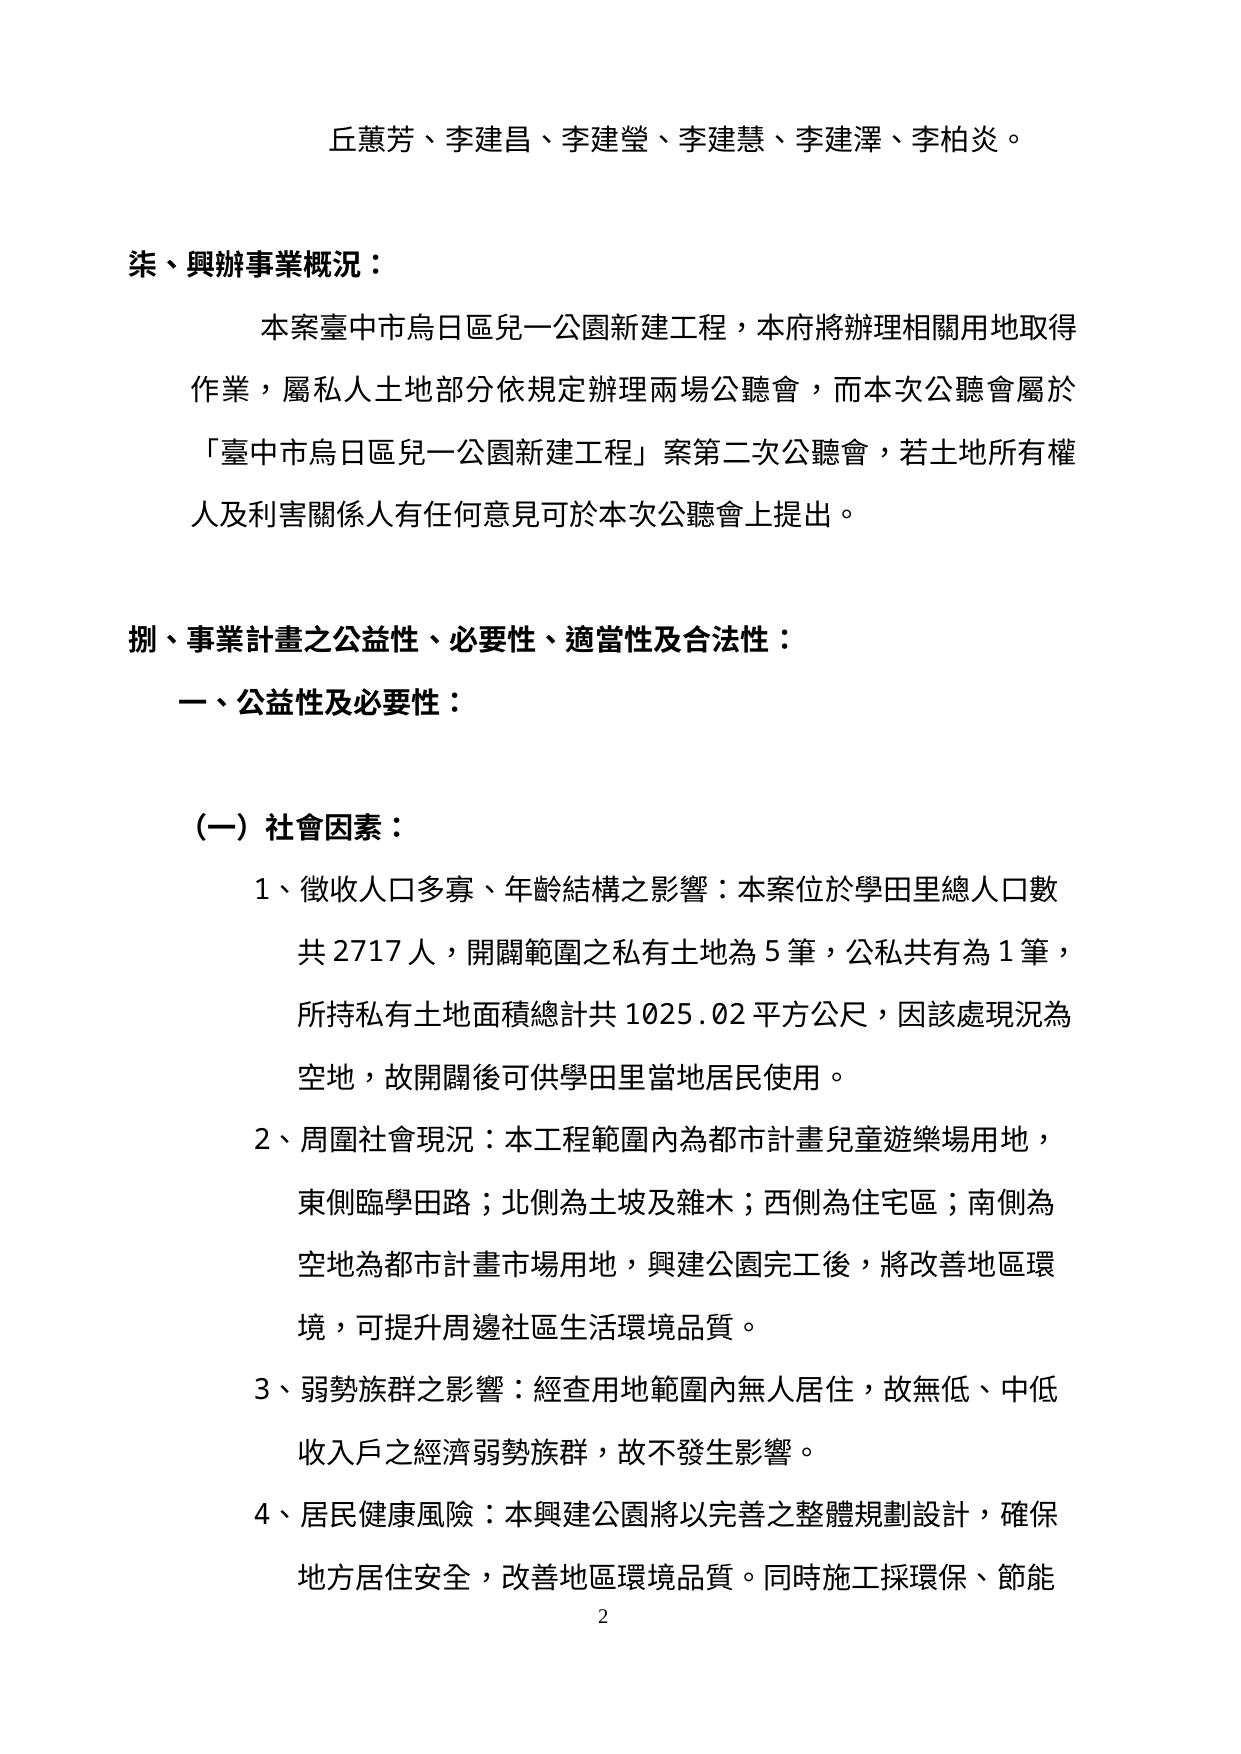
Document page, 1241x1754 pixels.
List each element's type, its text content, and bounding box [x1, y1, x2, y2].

text 捌、事業計畫之公益性、必要性、適當性及合法性： [128, 596, 1078, 659]
text 1、徵收人口多寡、年齡結構之影響：本案位於學田里總人口數共2717人，開闢範圍之私有土地為5筆，公私共有為1筆，所持私有土地面積總計共1025.02平方公尺，因該處現況為空地，故開闢後可供學田里當地居民使用。 [253, 846, 1078, 1096]
text 一、公益性及必要性： [178, 659, 1078, 721]
text 2、周圍社會現況：本工程範圍內為都市計畫兒童遊樂場用地，東側臨學田路；北側為土坡及雜木；西側為住宅區；南側為空地為都市計畫市場用地，興建公園完工後，將改善地區環境，可提升周邊社區生活環境品質。 [253, 1096, 1078, 1346]
text 4、居民健康風險：本興建公園將以完善之整體規劃設計，確保地方居住安全，改善地區環境品質。同時施工採環保、節能綠色工法與技術，加強周圍環境監測，以減少對環境之衝擊，不致造成居民身心健康風險。 [253, 1471, 1078, 1596]
text 柒、興辦事業概況： [128, 221, 1078, 284]
text （一）社會因素： [178, 784, 1078, 846]
text 丘蕙芳、李建昌、李建瑩、李建慧、李建澤、李柏炎。 [287, 96, 1078, 159]
text 3、弱勢族群之影響：經查用地範圍內無人居住，故無低、中低收入戶之經濟弱勢族群，故不發生影響。 [253, 1346, 1078, 1471]
text 本案臺中市烏日區兒一公園新建工程，本府將辦理相關用地取得作業，屬私人土地部分依規定辦理兩場公聽會，而本次公聽會屬於「臺中市烏日區兒一公園新建工程」案第二次公聽會，若土地所有權人及利害關係人有任何意見可於本次公聽會上提出。 [190, 284, 1078, 534]
